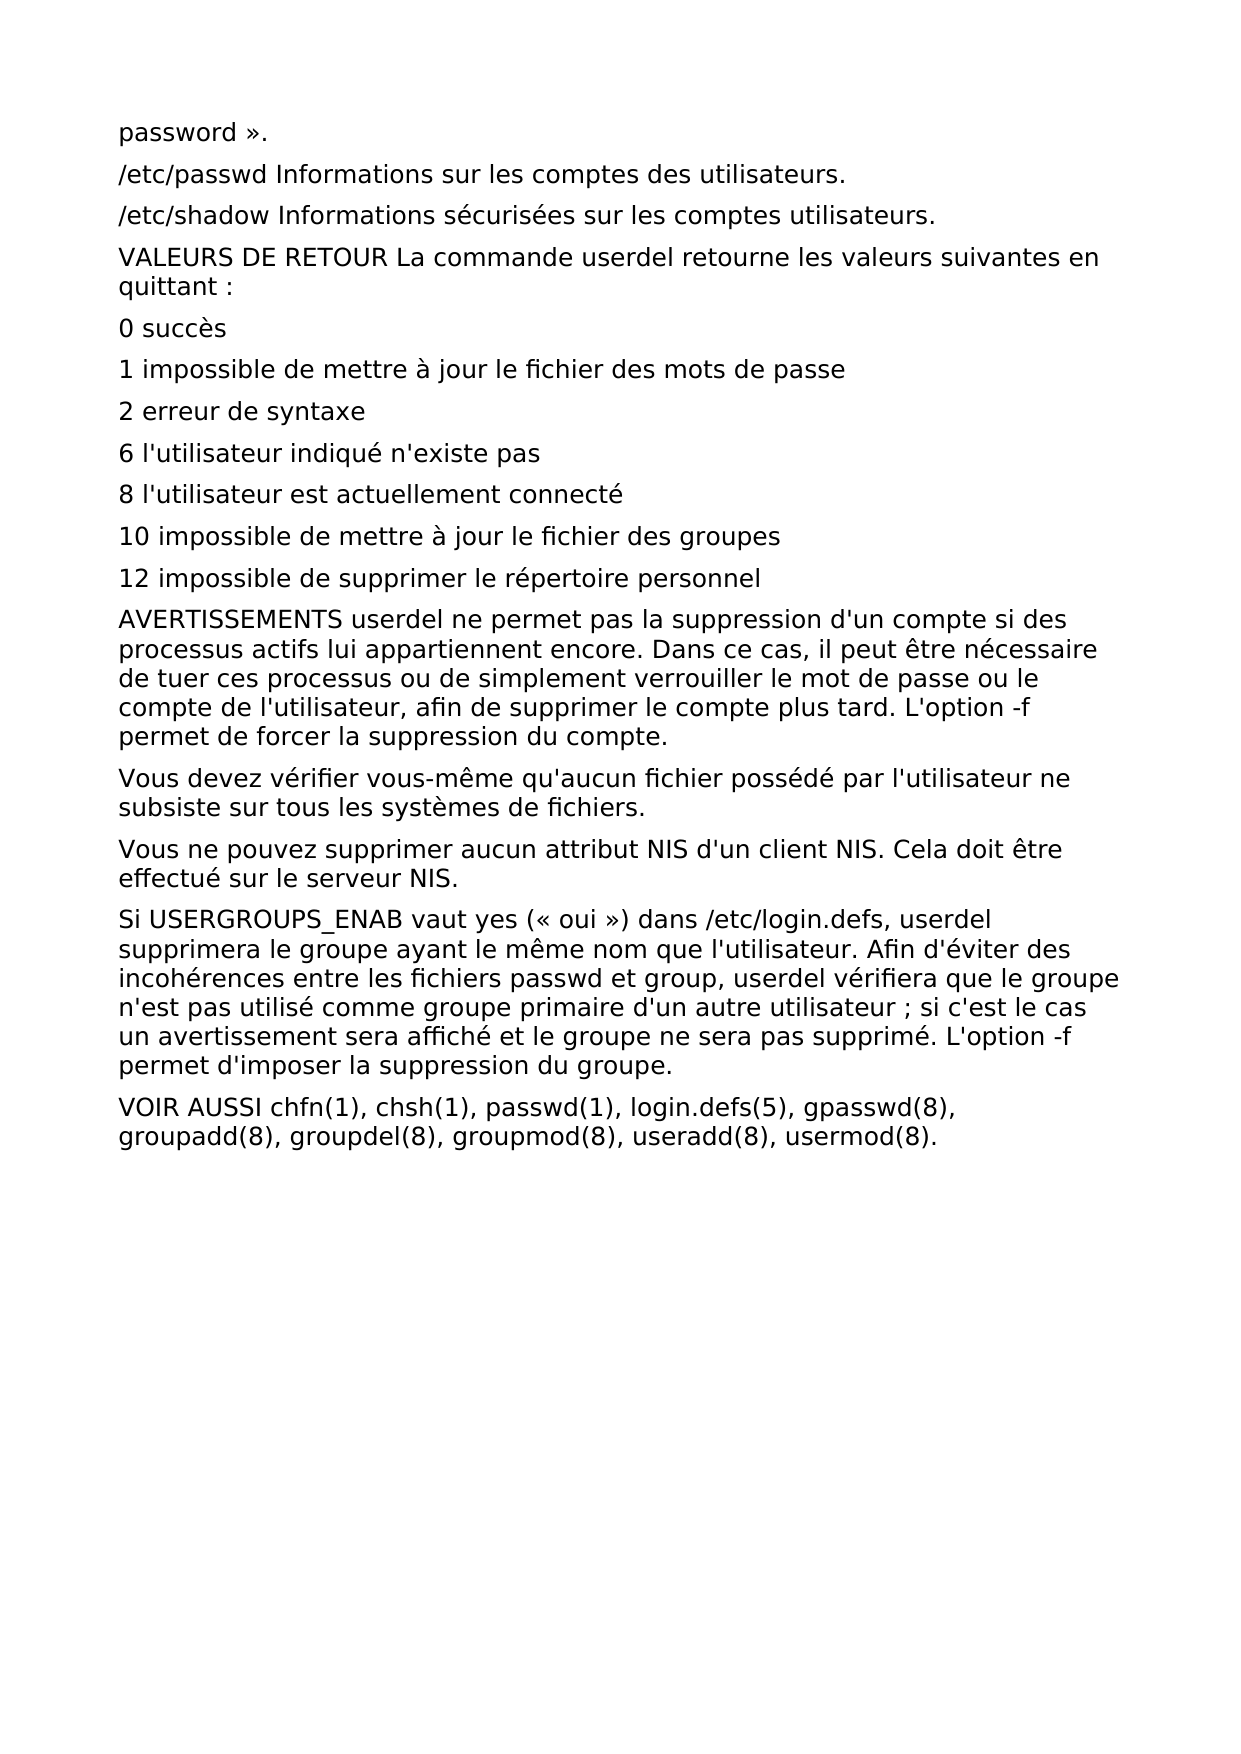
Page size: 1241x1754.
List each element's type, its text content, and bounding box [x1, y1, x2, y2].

text password ». [118, 118, 1122, 147]
text 8 l'utilisateur est actuellement connecté [118, 481, 1122, 510]
text 12 impossible de supprimer le répertoire personnel [118, 564, 1122, 593]
text 6 l'utilisateur indiqué n'existe pas [118, 439, 1122, 468]
text 1 impossible de mettre à jour le fichier des mots de passe [118, 356, 1122, 385]
text VOIR AUSSI chfn(1), chsh(1), passwd(1), login.defs(5), gpasswd(8), groupadd(8), groupdel(8), groupmod(8), useradd(8), usermod(8). [118, 1093, 1122, 1151]
text /etc/shadow Informations sécurisées sur les comptes utilisateurs. [118, 201, 1122, 231]
text Si USERGROUPS_ENAB vaut yes (« oui ») dans /etc/login.defs, userdel supprimera le groupe ayant le même nom que l'utilisateur. Afin d'éviter des incohérences entre les fichiers passwd et group, userdel vérifiera que le groupe n'est pas utilisé comme groupe primaire d'un autre utilisateur ; si c'est le cas un avertissement sera affiché et le groupe ne sera pas supprimé. L'option -f permet d'imposer la suppression du groupe. [118, 906, 1122, 1081]
text AVERTISSEMENTS userdel ne permet pas la suppression d'un compte si des processus actifs lui appartiennent encore. Dans ce cas, il peut être nécessaire de tuer ces processus ou de simplement verrouiller le mot de passe ou le compte de l'utilisateur, afin de supprimer le compte plus tard. L'option -f permet de forcer la suppression du compte. [118, 606, 1122, 751]
text VALEURS DE RETOUR La commande userdel retourne les valeurs suivantes en quittant : [118, 243, 1122, 301]
text 10 impossible de mettre à jour le fichier des groupes [118, 522, 1122, 551]
text 2 erreur de syntaxe [118, 397, 1122, 426]
text Vous ne pouvez supprimer aucun attribut NIS d'un client NIS. Cela doit être effectué sur le serveur NIS. [118, 835, 1122, 893]
text Vous devez vérifier vous-même qu'aucun fichier possédé par l'utilisateur ne subsiste sur tous les systèmes de fichiers. [118, 764, 1122, 822]
text /etc/passwd Informations sur les comptes des utilisateurs. [118, 160, 1122, 189]
text 0 succès [118, 314, 1122, 343]
